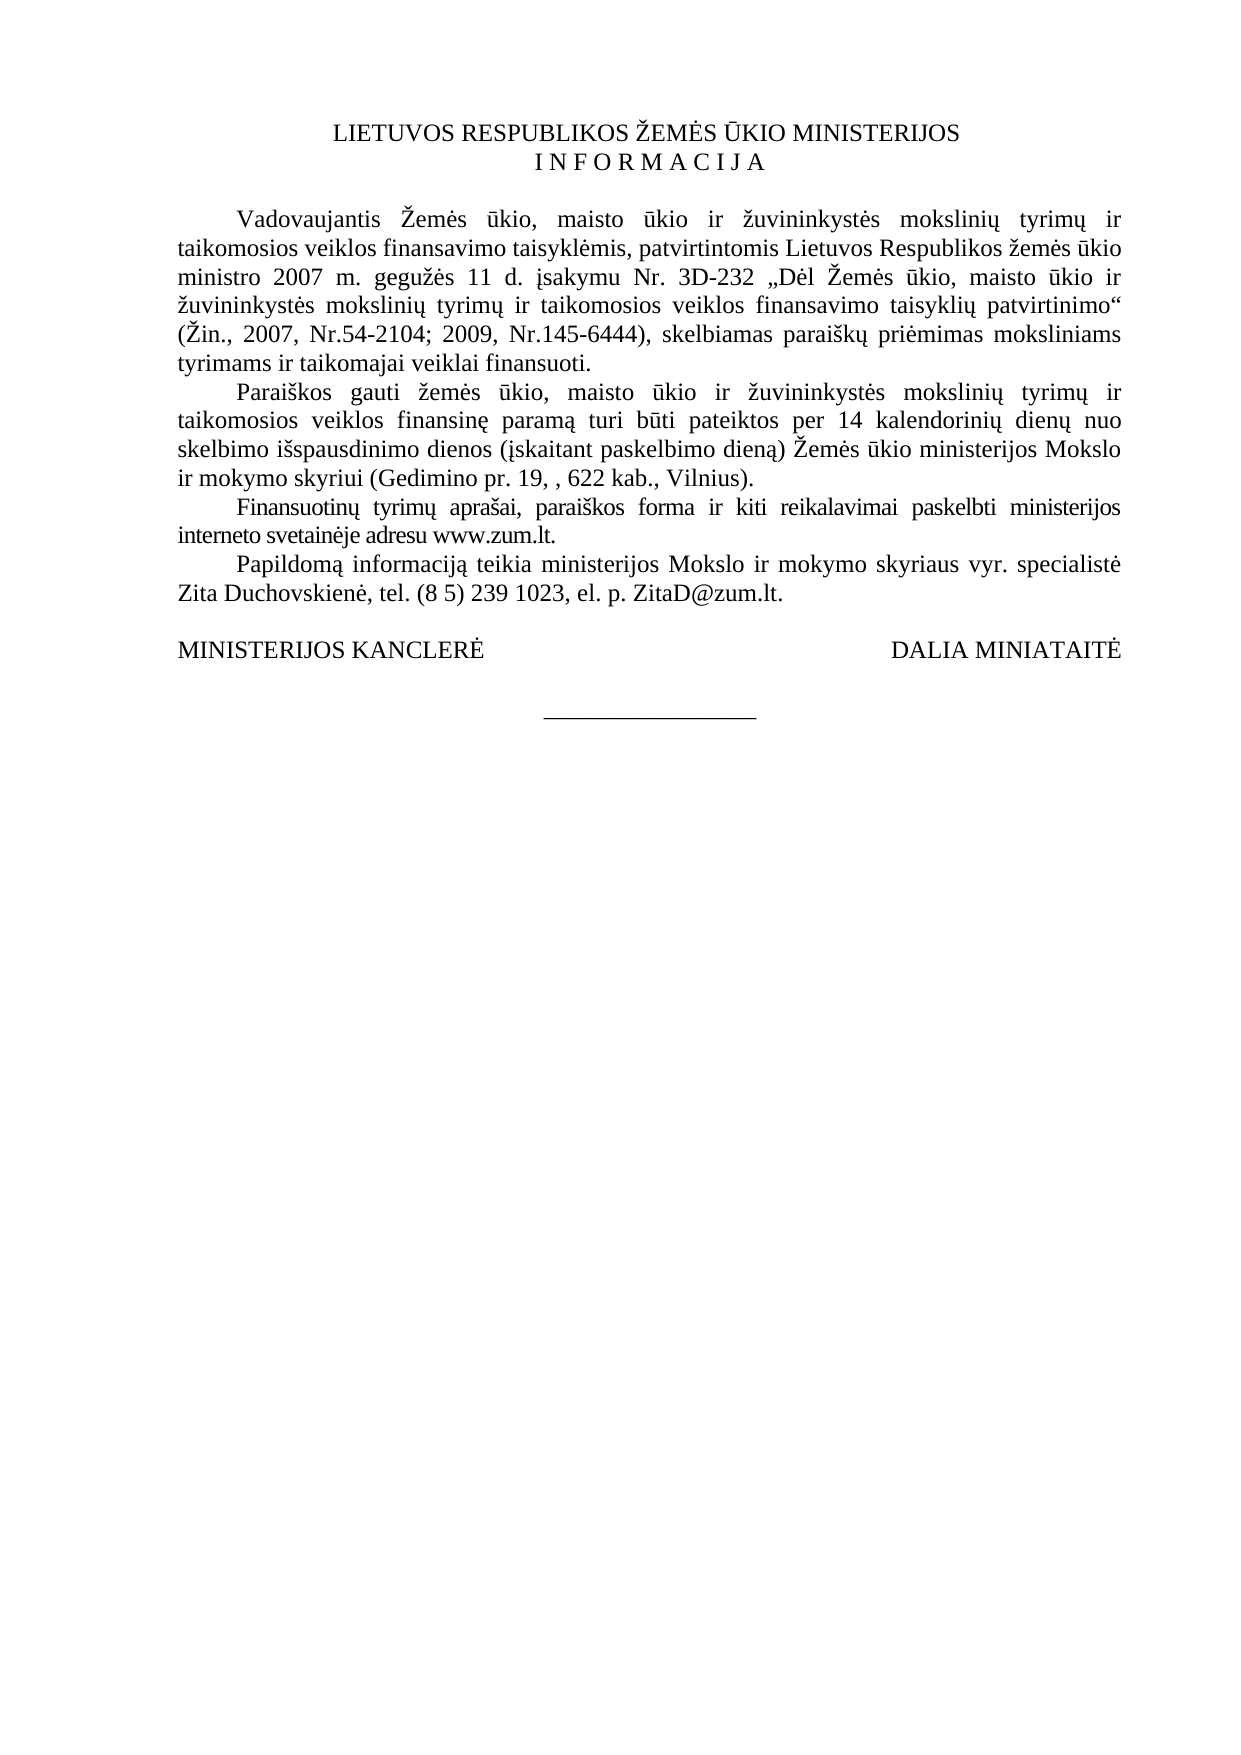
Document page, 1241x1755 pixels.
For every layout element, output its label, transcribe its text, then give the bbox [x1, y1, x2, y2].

text Papildomą informaciją teikia ministerijos Mokslo ir mokymo skyriaus vyr. specialistė Zita Duchovskienė, tel. (8 5) 239 1023, el. p. ZitaD@zum.lt. [177, 549, 1122, 607]
text Finansuotinų tyrimų aprašai, paraiškos forma ir kiti reikalavimai paskelbti ministerijos interneto svetainėje adresu www.zum.lt. [177, 492, 1122, 549]
text Vadovaujantis Žemės ūkio, maisto ūkio ir žuvininkystės mokslinių tyrimų ir taikomosios veiklos finansavimo taisyklėmis, patvirtintomis Lietuvos Respublikos žemės ūkio ministro 2007 m. gegužės 11 d. įsakymu Nr. 3D-232 „Dėl Žemės ūkio, maisto ūkio ir žuvininkystės mokslinių tyrimų ir taikomosios veiklos finansavimo taisyklių patvirtinimo“ (Žin., 2007, Nr.54-2104; 2009, Nr.145-6444), skelbiamas paraiškų priėmimas moksliniams tyrimams ir taikomajai veiklai finansuoti. [177, 204, 1122, 377]
text LIETUVOS RESPUBLIKOS ŽEMĖS ŪKIO MINISTERIJOS [177, 118, 1122, 147]
text Ministerijos kanclerė Dalia Miniataitė [177, 636, 1122, 664]
text INFORMACIJA [177, 147, 1122, 176]
text Paraiškos gauti žemės ūkio, maisto ūkio ir žuvininkystės mokslinių tyrimų ir taikomosios veiklos finansinę paramą turi būti pateiktos per 14 kalendorinių dienų nuo skelbimo išspausdinimo dienos (įskaitant paskelbimo dieną) Žemės ūkio ministerijos Mokslo ir mokymo skyriui (Gedimino pr. 19, , 622 kab., Vilnius). [177, 377, 1122, 492]
text _________________ [177, 693, 1122, 722]
